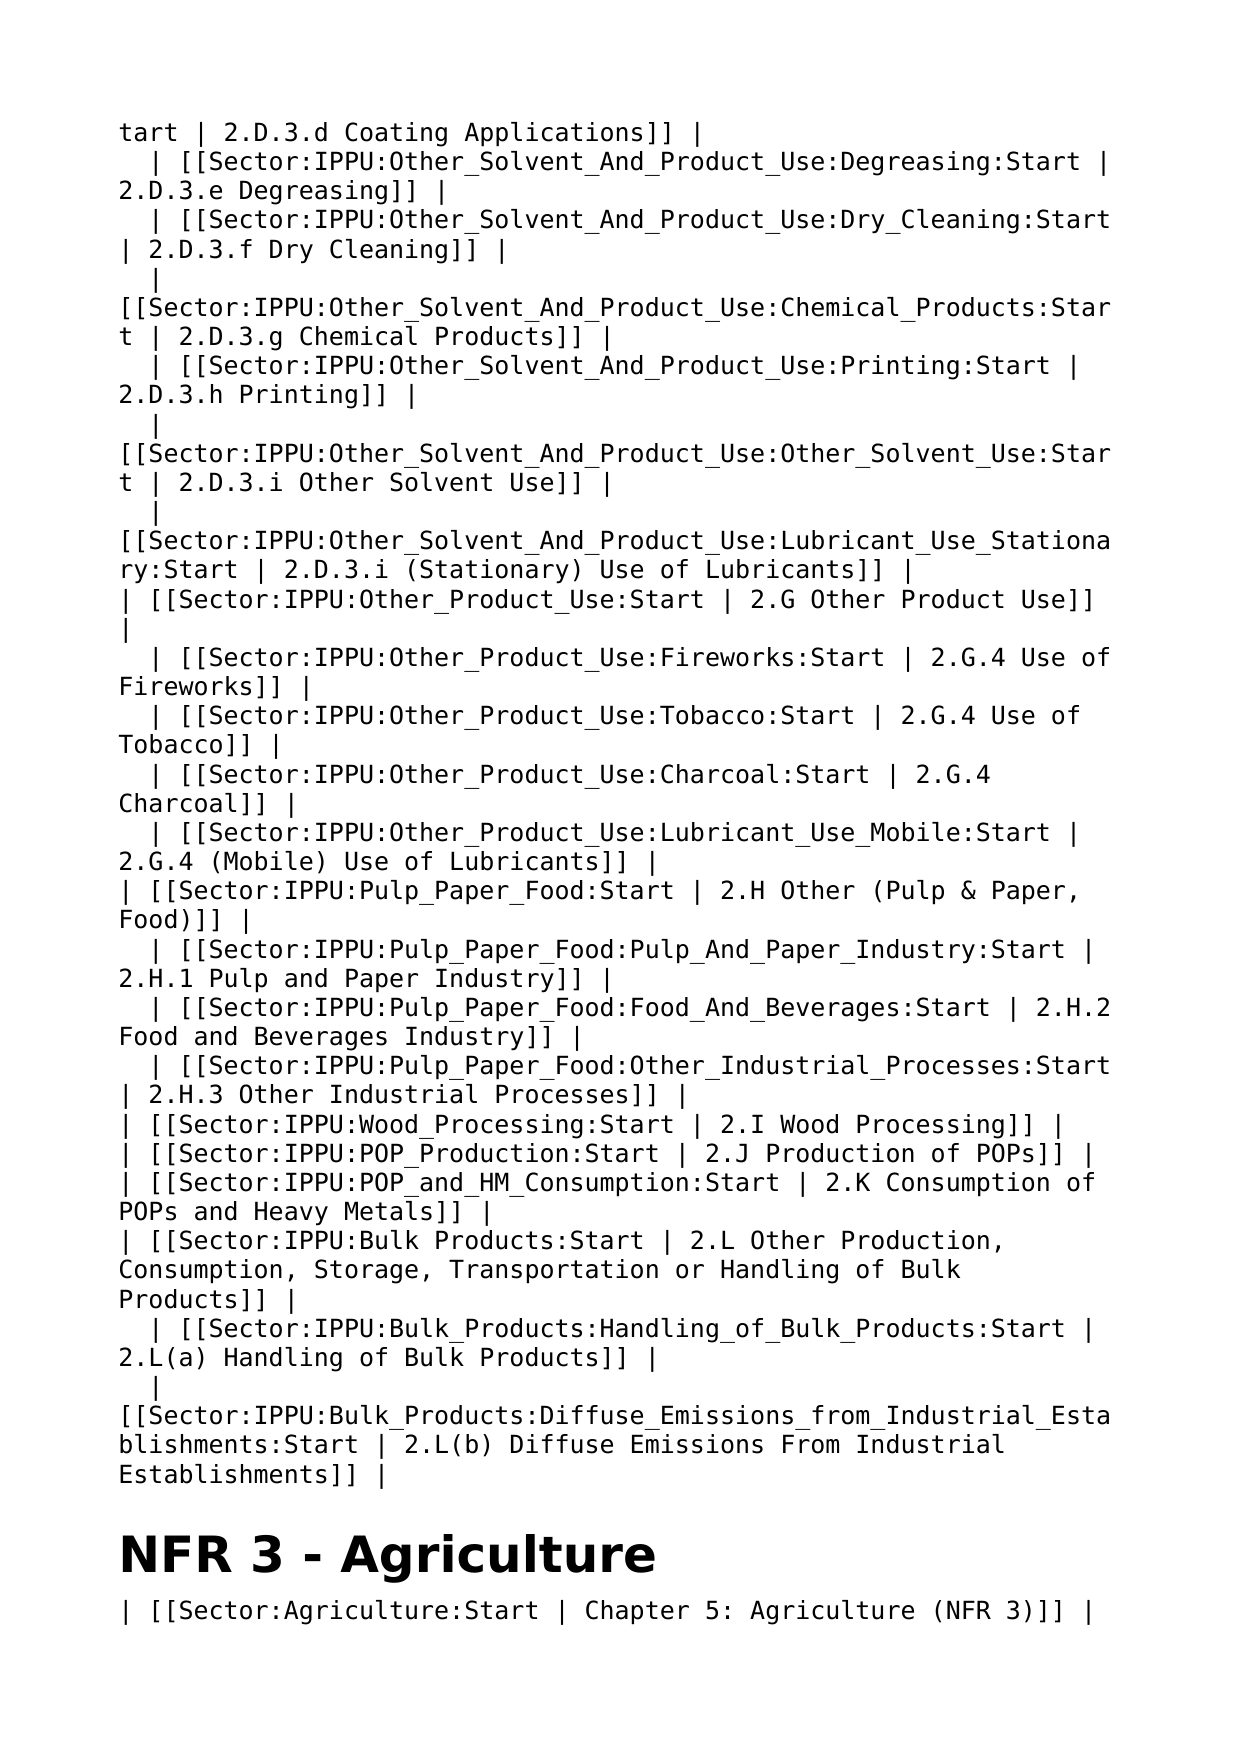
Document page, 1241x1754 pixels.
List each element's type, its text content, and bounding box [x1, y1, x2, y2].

text tart | 2.D.3.d Coating Applications]] | | [[Sector:IPPU:Other_Solvent_And_Product_Use:Degreasing:Start | 2.D.3.e Degreasing]] | | [[Sector:IPPU:Other_Solvent_And_Product_Use:Dry_Cleaning:Start | 2.D.3.f Dry Cleaning]] | | [[Sector:IPPU:Other_Solvent_And_Product_Use:Chemical_Products:Start | 2.D.3.g Chemical Products]] | | [[Sector:IPPU:Other_Solvent_And_Product_Use:Printing:Start | 2.D.3.h Printing]] | | [[Sector:IPPU:Other_Solvent_And_Product_Use:Other_Solvent_Use:Start | 2.D.3.i Other Solvent Use]] | | [[Sector:IPPU:Other_Solvent_And_Product_Use:Lubricant_Use_Stationary:Start | 2.D.3.i (Stationary) Use of Lubricants]] | | [[Sector:IPPU:Other_Product_Use:Start | 2.G Other Product Use]] | | [[Sector:IPPU:Other_Product_Use:Fireworks:Start | 2.G.4 Use of Fireworks]] | | [[Sector:IPPU:Other_Product_Use:Tobacco:Start | 2.G.4 Use of Tobacco]] | | [[Sector:IPPU:Other_Product_Use:Charcoal:Start | 2.G.4 Charcoal]] | | [[Sector:IPPU:Other_Product_Use:Lubricant_Use_Mobile:Start | 2.G.4 (Mobile) Use of Lubricants]] | | [[Sector:IPPU:Pulp_Paper_Food:Start | 2.H Other (Pulp & Paper, Food)]] | | [[Sector:IPPU:Pulp_Paper_Food:Pulp_And_Paper_Industry:Start | 2.H.1 Pulp and Paper Industry]] | | [[Sector:IPPU:Pulp_Paper_Food:Food_And_Beverages:Start | 2.H.2 Food and Beverages Industry]] | | [[Sector:IPPU:Pulp_Paper_Food:Other_Industrial_Processes:Start | 2.H.3 Other Industrial Processes]] | | [[Sector:IPPU:Wood_Processing:Start | 2.I Wood Processing]] | | [[Sector:IPPU:POP_Production:Start | 2.J Production of POPs]] | | [[Sector:IPPU:POP_and_HM_Consumption:Start | 2.K Consumption of POPs and Heavy Metals]] | | [[Sector:IPPU:Bulk Products:Start | 2.L Other Production, Consumption, Storage, Transportation or Handling of Bulk Products]] | | [[Sector:IPPU:Bulk_Products:Handling_of_Bulk_Products:Start | 2.L(a) Handling of Bulk Products]] | | [[Sector:IPPU:Bulk_Products:Diffuse_Emissions_from_Industrial_Establishments:Start | 2.L(b) Diffuse Emissions From Industrial Establishments]] | [118, 118, 1122, 1489]
subtitle NFR 3 - Agriculture [118, 1526, 1122, 1584]
text | [[Sector:Agriculture:Start | Chapter 5: Agriculture (NFR 3)]] | [118, 1596, 1122, 1626]
